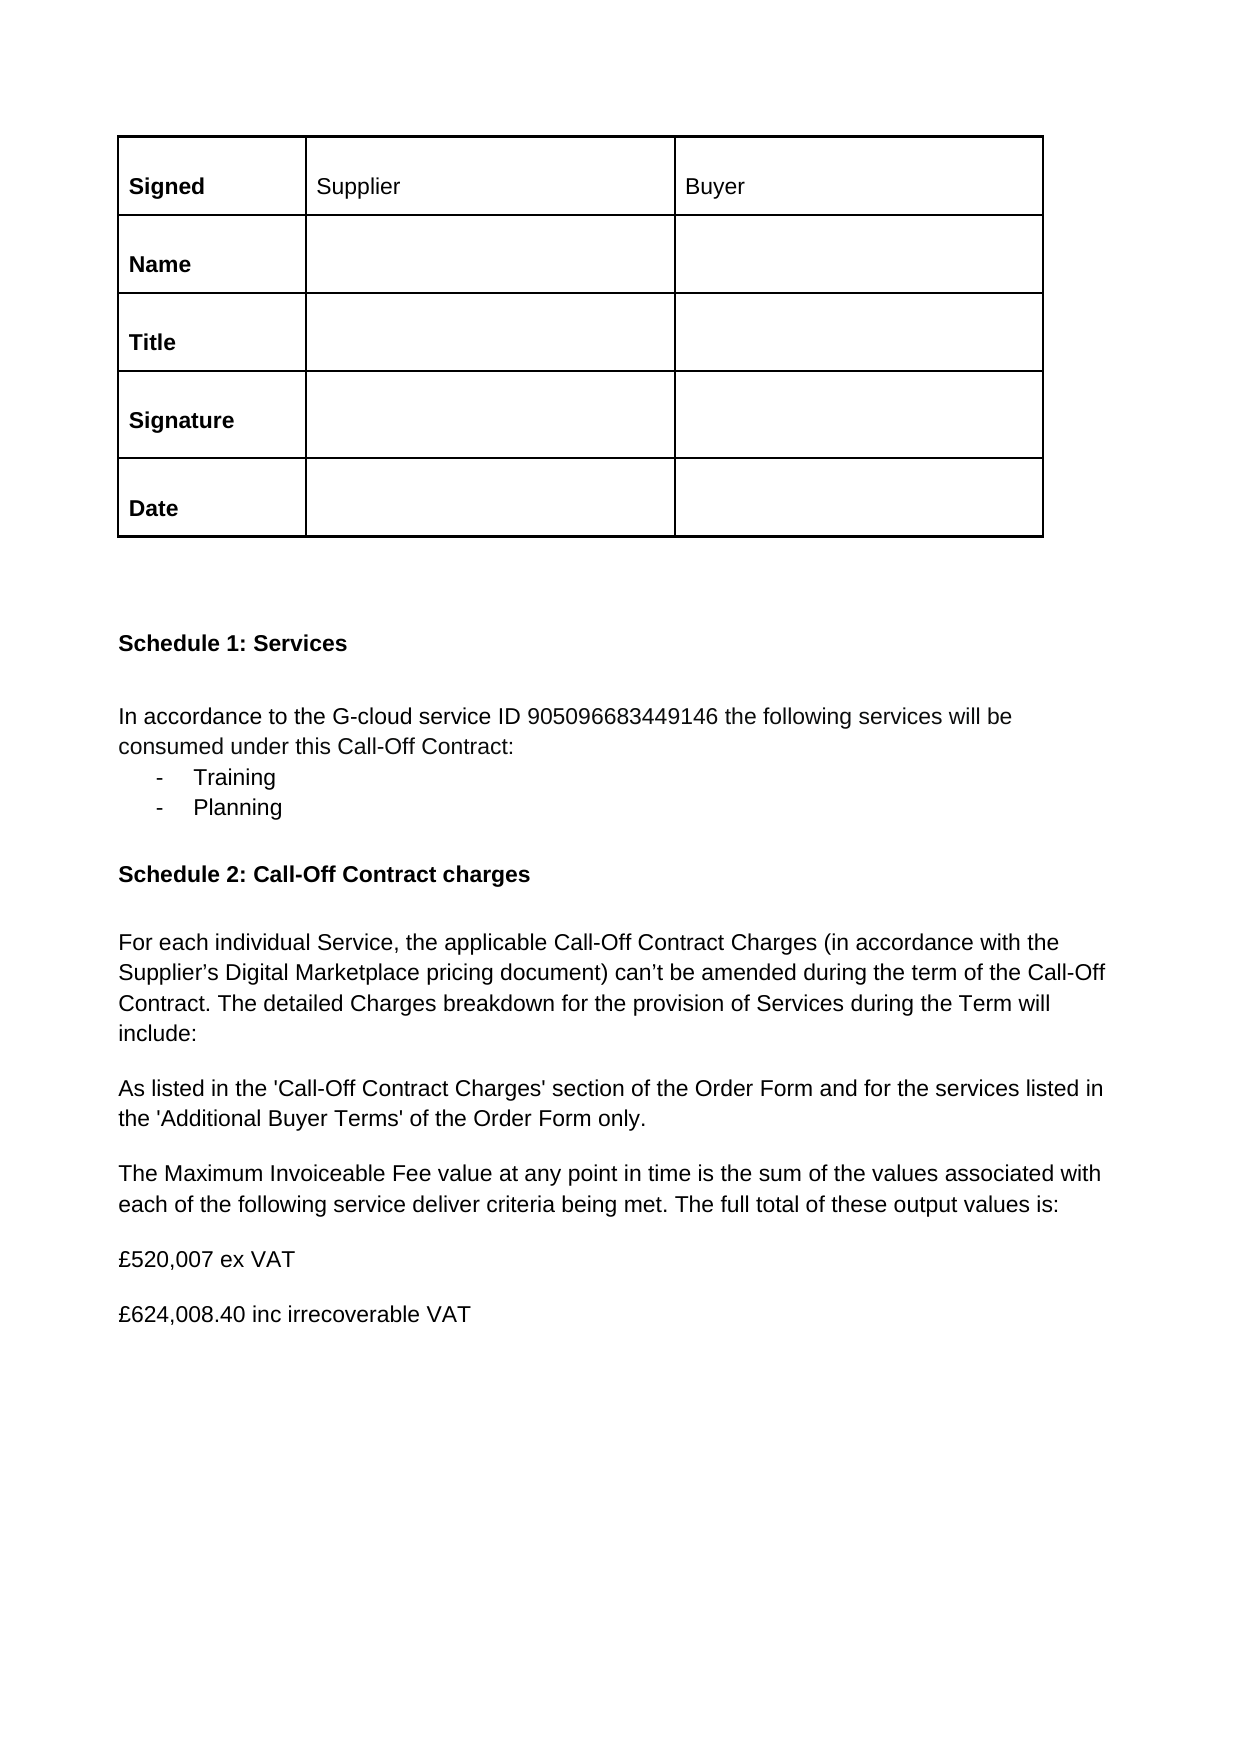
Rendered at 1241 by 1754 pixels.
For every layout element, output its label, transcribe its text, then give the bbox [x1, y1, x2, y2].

table_cell Title [119, 294, 305, 370]
table_cell [676, 294, 1042, 370]
table_header Signed [119, 138, 305, 213]
table_cell Date [119, 459, 305, 535]
text £520,007 ex VAT [118, 1246, 1122, 1272]
table_cell Name [119, 216, 305, 292]
table_header Supplier [307, 138, 674, 213]
table_cell [307, 294, 674, 370]
text For each individual Service, the applicable Call-Off Contract Charges (in accordance with the Supplier’s Digital Marketplace pricing document) can’t be amended during the term of the Call-Off Contract. The detailed Charges breakdown for the provision of Services during the Term will include: [118, 929, 1122, 1046]
table_cell [307, 459, 674, 535]
table_cell [676, 216, 1042, 292]
text The Maximum Invoiceable Fee value at any point in time is the sum of the values associated with each of the following service deliver criteria being met. The full total of these output values is: [118, 1160, 1122, 1217]
subtitle Schedule 2: Call-Off Contract charges [118, 861, 1122, 888]
text £624,008.40 inc irrecoverable VAT [118, 1301, 1122, 1327]
table_cell [676, 372, 1042, 457]
table_cell [307, 372, 674, 457]
text As listed in the 'Call-Off Contract Charges' section of the Order Form and for the services listed in the 'Additional Buyer Terms' of the Order Form only. [118, 1075, 1122, 1132]
table_cell Signature [119, 372, 305, 457]
subtitle Schedule 1: Services [118, 630, 1122, 657]
table_cell [307, 216, 674, 292]
table_cell [676, 459, 1042, 535]
list Training [156, 763, 1122, 790]
list Planning [156, 794, 1122, 820]
table_header Buyer [676, 138, 1042, 213]
text In accordance to the G-cloud service ID 905096683449146 the following services will be consumed under this Call-Off Contract: [118, 703, 1122, 760]
